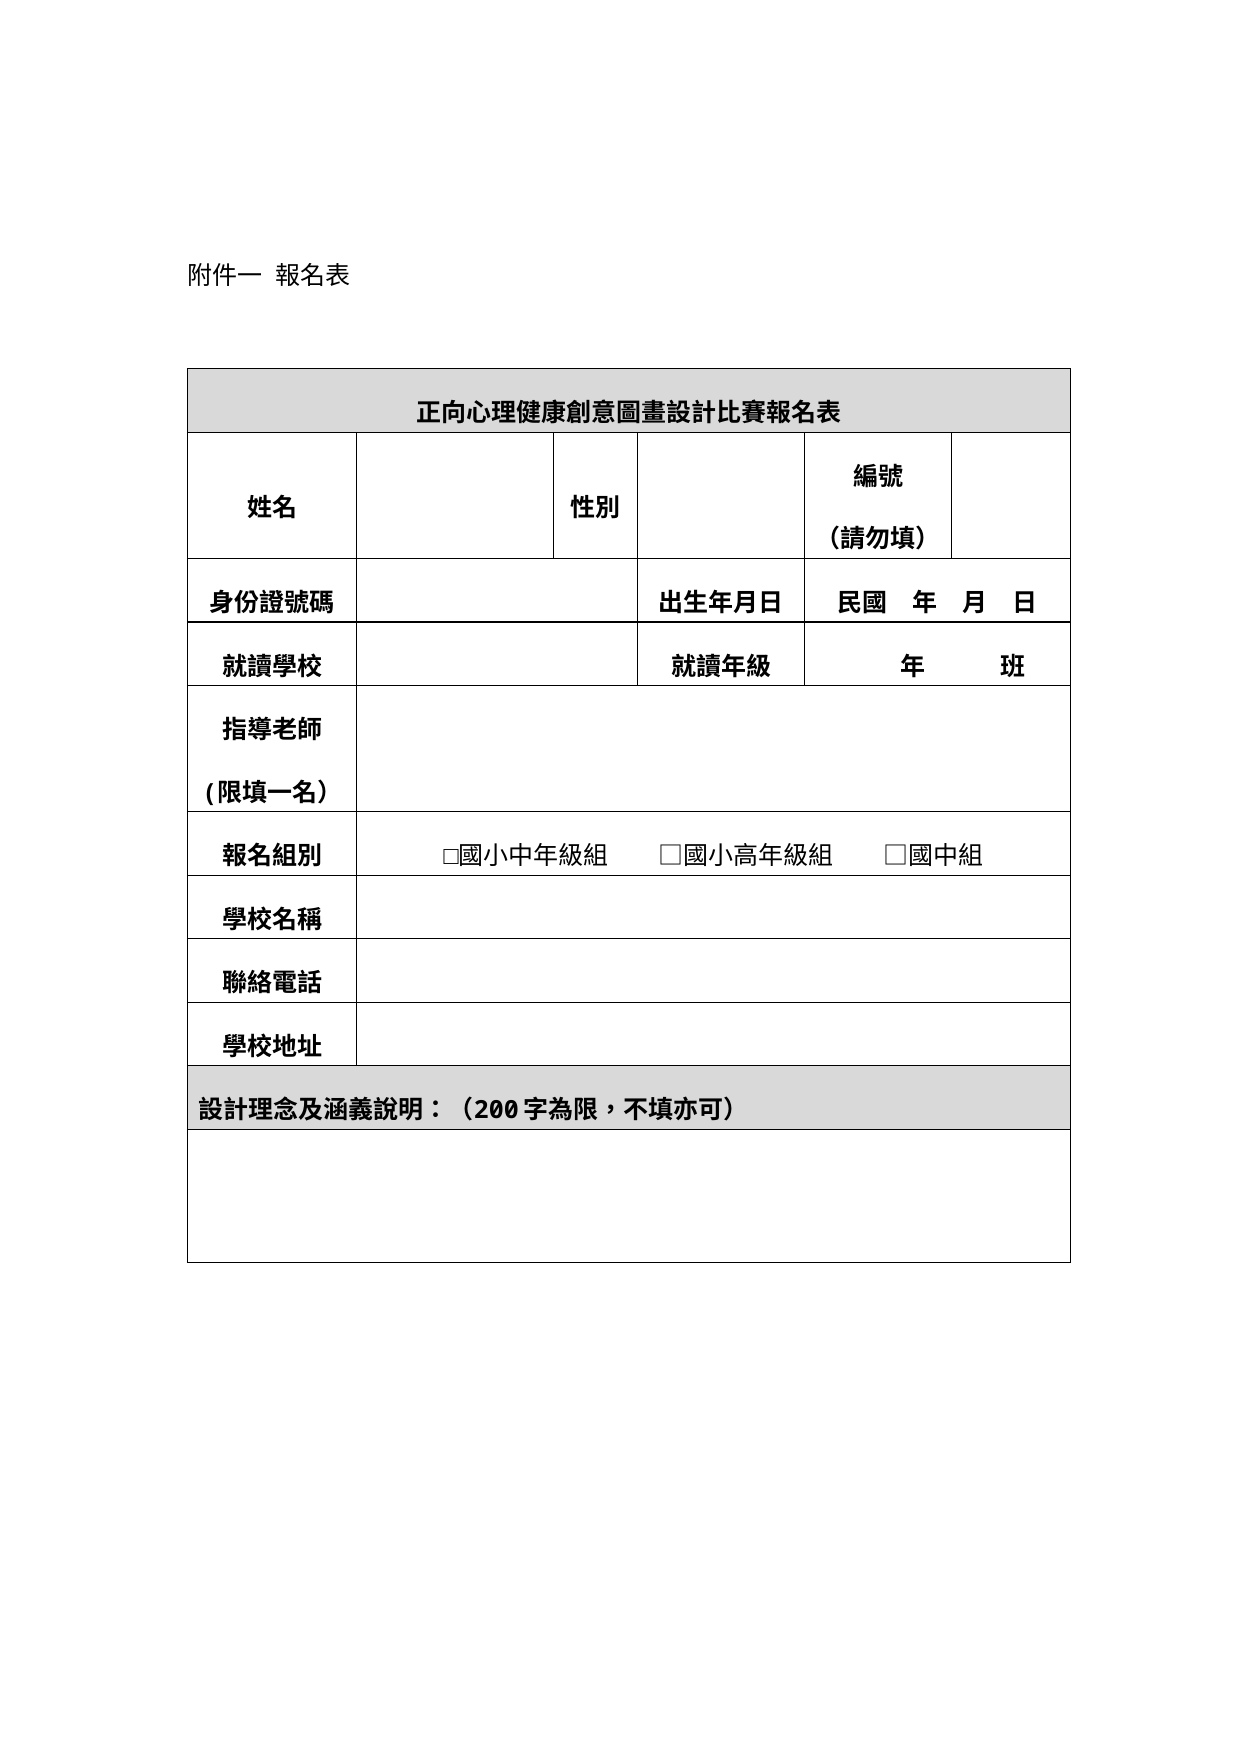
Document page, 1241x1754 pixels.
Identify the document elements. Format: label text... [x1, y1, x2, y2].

table_cell 學校地址 [188, 1003, 356, 1065]
table_cell 身份證號碼 [188, 559, 356, 621]
table_cell [357, 939, 1070, 1002]
text 附件一 報名表 [187, 232, 1053, 294]
table_cell [188, 1130, 1070, 1262]
table_cell 報名組別 [188, 812, 356, 874]
table_cell [357, 433, 553, 558]
table_cell 指導老師 (限填一名） [188, 686, 356, 811]
table_cell 性別 [554, 433, 637, 558]
table_cell 年 班 [805, 623, 1070, 685]
table_cell [952, 433, 1070, 558]
table_cell 民國 年 月 日 [805, 559, 1070, 621]
table_cell 編號 （請勿填） [805, 433, 951, 558]
table_cell 學校名稱 [188, 876, 356, 938]
table_cell [357, 559, 637, 621]
table_cell 就讀學校 [188, 623, 356, 685]
table_cell □國小中年級組 □國小高年級組 □國中組 [357, 812, 1070, 874]
table_cell [638, 433, 804, 558]
table_cell 出生年月日 [638, 559, 804, 621]
table_cell [357, 1003, 1070, 1065]
table_cell [357, 686, 1070, 811]
table_cell [357, 623, 637, 685]
table_cell 聯絡電話 [188, 939, 356, 1002]
table_header 正向心理健康創意圖畫設計比賽報名表 [188, 369, 1070, 432]
table_cell 就讀年級 [638, 623, 804, 685]
table_cell 姓名 [188, 433, 356, 558]
table_cell 設計理念及涵義說明：（200字為限，不填亦可） [188, 1066, 1070, 1129]
table_cell [357, 876, 1070, 938]
